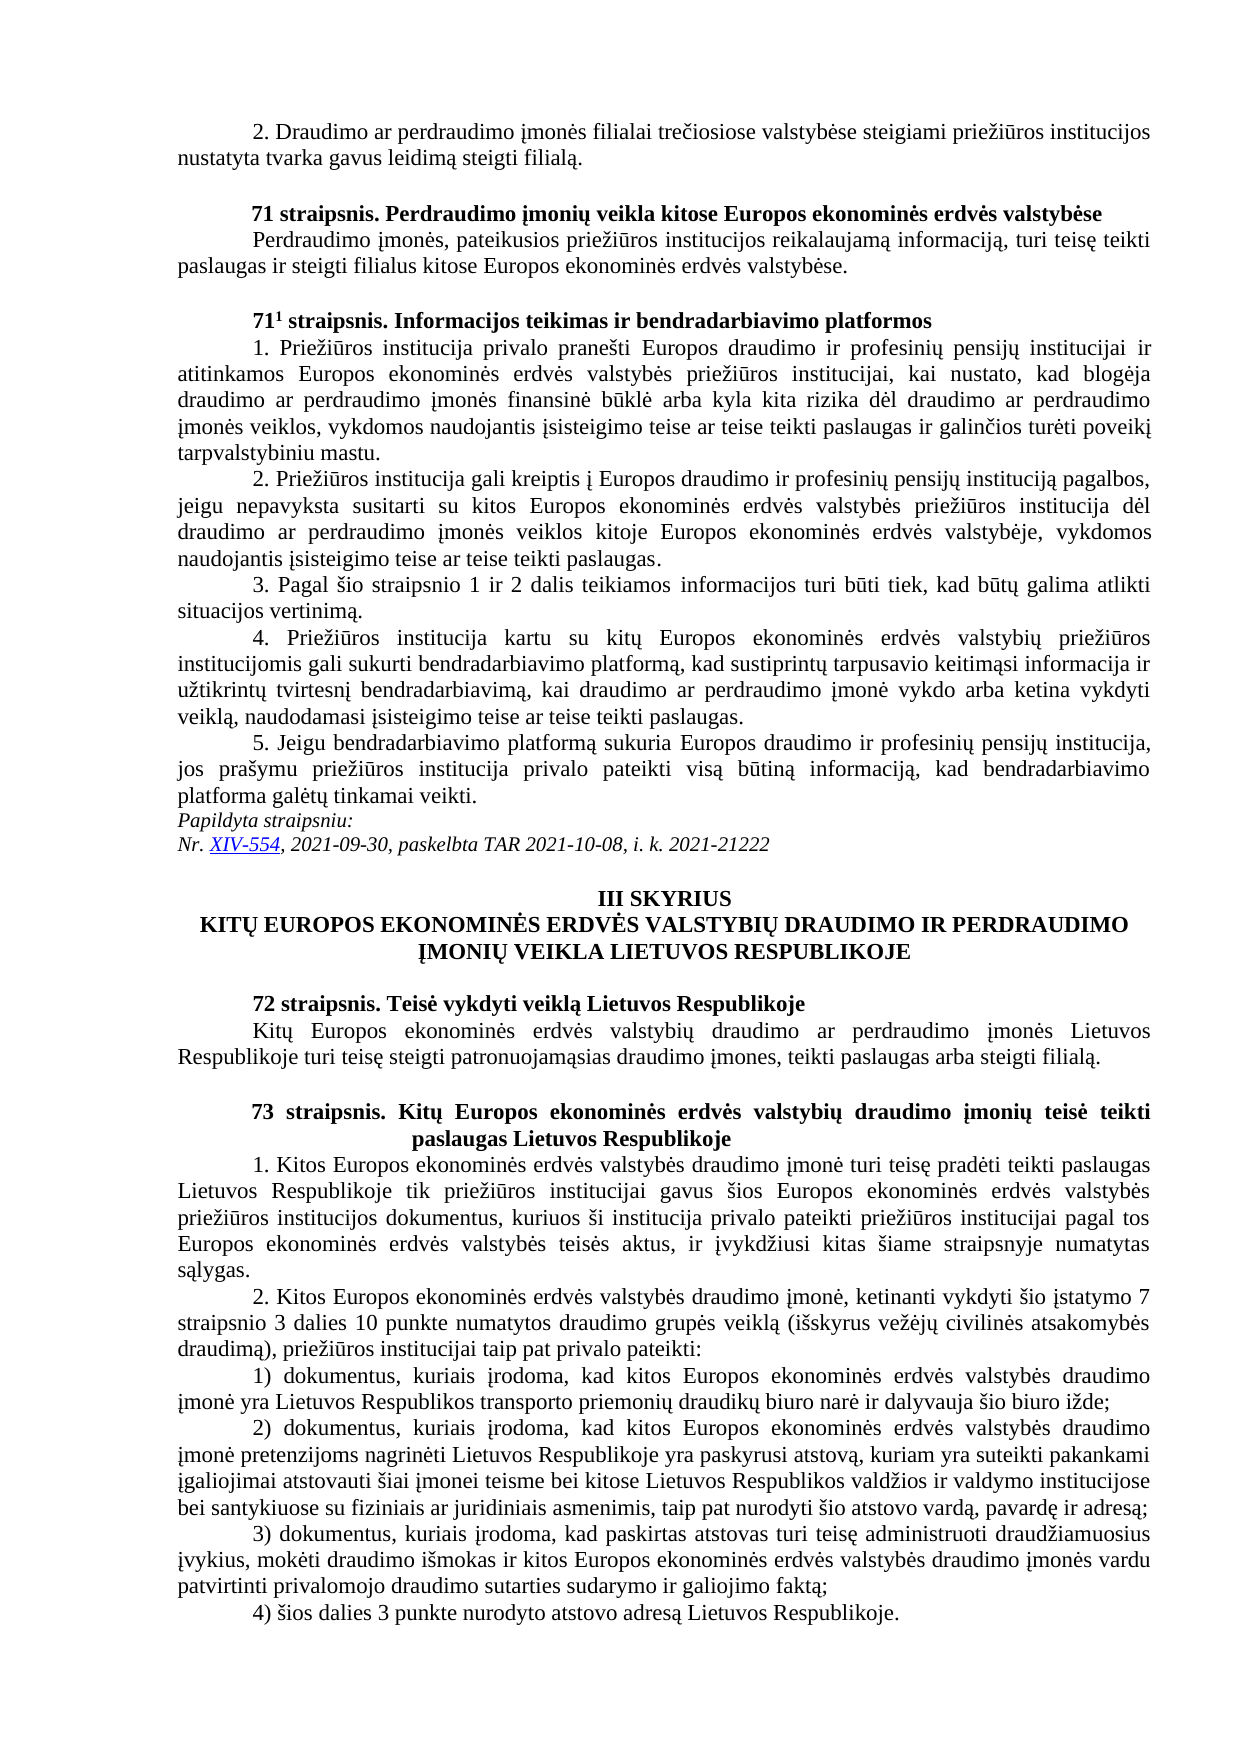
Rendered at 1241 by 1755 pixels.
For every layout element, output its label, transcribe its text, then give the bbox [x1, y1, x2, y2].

text Perdraudimo įmonės, pateikusios priežiūros institucijos reikalaujamą informaciją, turi teisę teikti paslaugas ir steigti filialus kitose Europos ekonominės erdvės valstybėse. [177, 226, 1152, 279]
text 2. Draudimo ar perdraudimo įmonės filialai trečiosiose valstybėse steigiami priežiūros institucijos nustatyta tvarka gavus leidimą steigti filialą. [177, 118, 1152, 171]
text 73 straipsnis. Kitų Europos ekonominės erdvės valstybių draudimo įmonių teisė teikti paslaugas Lietuvos Respublikoje [251, 1098, 1152, 1151]
text 72 straipsnis. Teisė vykdyti veiklą Lietuvos Respublikoje [177, 990, 1152, 1017]
text 711 straipsnis. Informacijos teikimas ir bendradarbiavimo platformos [177, 307, 1152, 334]
text 2) dokumentus, kuriais įrodoma, kad kitos Europos ekonominės erdvės valstybės draudimo įmonė pretenzijoms nagrinėti Lietuvos Respublikoje yra paskyrusi atstovą, kuriam yra suteikti pakankami įgaliojimai atstovauti šiai įmonei teisme bei kitose Lietuvos Respublikos valdžios ir valdymo institucijose bei santykiuose su fiziniais ar juridiniais asmenimis, taip pat nurodyti šio atstovo vardą, pavardę ir adresą; [177, 1414, 1152, 1520]
text III SKYRIUS [177, 885, 1152, 911]
text Kitų Europos ekonominės erdvės valstybių draudimo ar perdraudimo įmonės Lietuvos Respublikoje turi teisę steigti patronuojamąsias draudimo įmones, teikti paslaugas arba steigti filialą. [177, 1017, 1152, 1069]
text 2. Kitos Europos ekonominės erdvės valstybės draudimo įmonė, ketinanti vykdyti šio įstatymo 7 straipsnio 3 dalies 10 punkte numatytos draudimo grupės veiklą (išskyrus vežėjų civilinės atsakomybės draudimą), priežiūros institucijai taip pat privalo pateikti: [177, 1283, 1152, 1362]
text Papildyta straipsniu: [177, 808, 1152, 832]
text 5. Jeigu bendradarbiavimo platformą sukuria Europos draudimo ir profesinių pensijų institucija, jos prašymu priežiūros institucija privalo pateikti visą būtiną informaciją, kad bendradarbiavimo platforma galėtų tinkamai veikti. [177, 729, 1152, 808]
text Nr. XIV-554, 2021-09-30, paskelbta TAR 2021-10-08, i. k. 2021-21222 [177, 832, 1152, 856]
text Kitų EUROPOS EKONOMINĖS ERDVĖS VALSTYBIŲ DRAUDIMO IR PERDRAUDIMO ĮMONIŲ VEIKLA LIETUVOS RESPUBLIKOJE [177, 911, 1152, 964]
text 4. Priežiūros institucija kartu su kitų Europos ekonominės erdvės valstybių priežiūros institucijomis gali sukurti bendradarbiavimo platformą, kad sustiprintų tarpusavio keitimąsi informacija ir užtikrintų tvirtesnį bendradarbiavimą, kai draudimo ar perdraudimo įmonė vykdo arba ketina vykdyti veiklą, naudodamasi įsisteigimo teise ar teise teikti paslaugas. [177, 624, 1152, 729]
text 1. Priežiūros institucija privalo pranešti Europos draudimo ir profesinių pensijų institucijai ir atitinkamos Europos ekonominės erdvės valstybės priežiūros institucijai, kai nustato, kad blogėja draudimo ar perdraudimo įmonės finansinė būklė arba kyla kita rizika dėl draudimo ar perdraudimo įmonės veiklos, vykdomos naudojantis įsisteigimo teise ar teise teikti paslaugas ir galinčios turėti poveikį tarpvalstybiniu mastu. [177, 334, 1152, 466]
text 4) šios dalies 3 punkte nurodyto atstovo adresą Lietuvos Respublikoje. [177, 1599, 1152, 1625]
text 1. Kitos Europos ekonominės erdvės valstybės draudimo įmonė turi teisę pradėti teikti paslaugas Lietuvos Respublikoje tik priežiūros institucijai gavus šios Europos ekonominės erdvės valstybės priežiūros institucijos dokumentus, kuriuos ši institucija privalo pateikti priežiūros institucijai pagal tos Europos ekonominės erdvės valstybės teisės aktus, ir įvykdžiusi kitas šiame straipsnyje numatytas sąlygas. [177, 1151, 1152, 1283]
text 3. Pagal šio straipsnio 1 ir 2 dalis teikiamos informacijos turi būti tiek, kad būtų galima atlikti situacijos vertinimą. [177, 571, 1152, 624]
text 1) dokumentus, kuriais įrodoma, kad kitos Europos ekonominės erdvės valstybės draudimo įmonė yra Lietuvos Respublikos transporto priemonių draudikų biuro narė ir dalyvauja šio biuro ižde; [177, 1362, 1152, 1414]
text 2. Priežiūros institucija gali kreiptis į Europos draudimo ir profesinių pensijų instituciją pagalbos, jeigu nepavyksta susitarti su kitos Europos ekonominės erdvės valstybės priežiūros institucija dėl draudimo ar perdraudimo įmonės veiklos kitoje Europos ekonominės erdvės valstybėje, vykdomos naudojantis įsisteigimo teise ar teise teikti paslaugas. [177, 466, 1152, 571]
text 3) dokumentus, kuriais įrodoma, kad paskirtas atstovas turi teisę administruoti draudžiamuosius įvykius, mokėti draudimo išmokas ir kitos Europos ekonominės erdvės valstybės draudimo įmonės vardu patvirtinti privalomojo draudimo sutarties sudarymo ir galiojimo faktą; [177, 1520, 1152, 1599]
text 71 straipsnis. Perdraudimo įmonių veikla kitose Europos ekonominės erdvės valstybėse [251, 199, 1152, 226]
